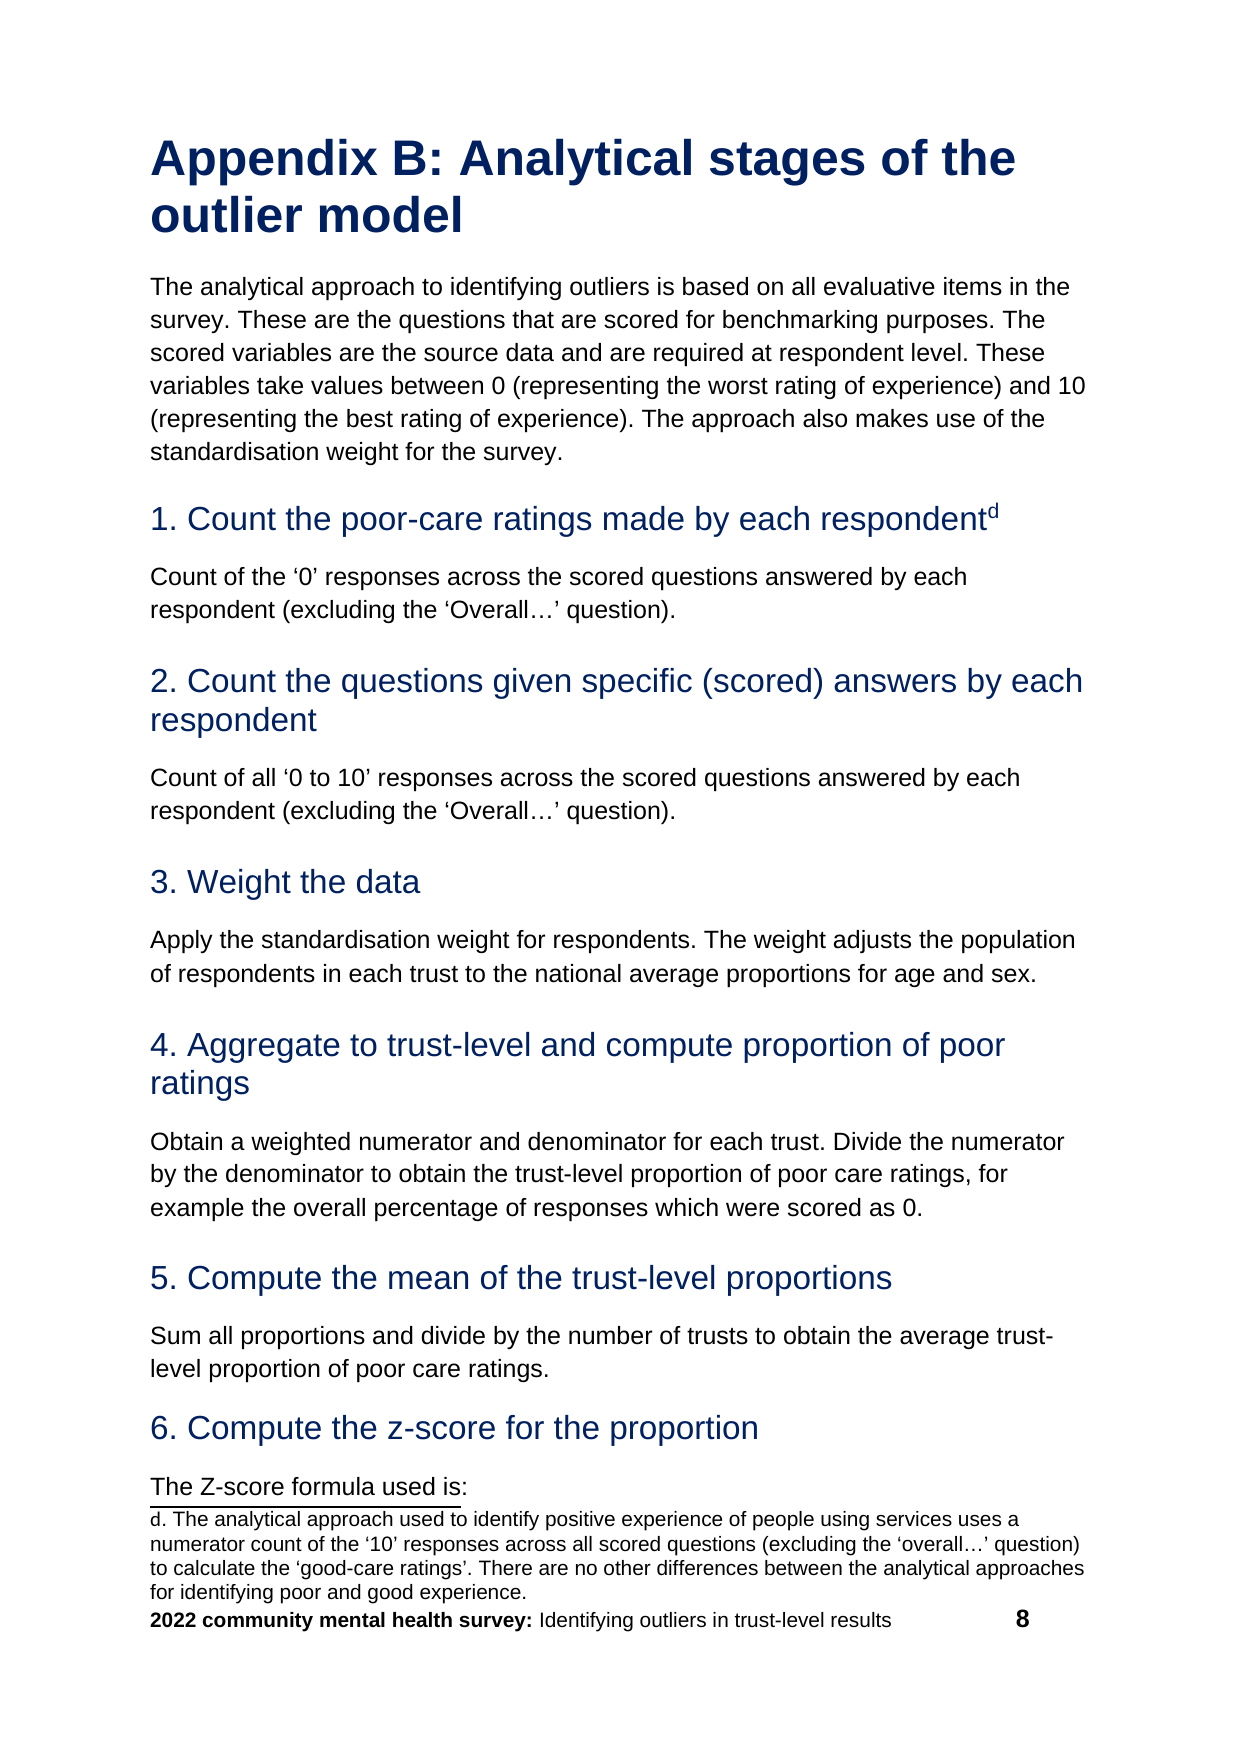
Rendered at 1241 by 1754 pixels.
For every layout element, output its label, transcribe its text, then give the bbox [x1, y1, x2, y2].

text . The analytical approach used to identify positive experience of people using services uses a numerator count of the ‘10’ responses across all scored questions (excluding the ‘overall…’ question) to calculate the ‘good-care ratings’. There are no other differences between the analytical approaches for identifying poor and good experience. [150, 1507, 1090, 1604]
text Obtain a weighted numerator and denominator for each trust. Divide the numerator by the denominator to obtain the trust-level proportion of poor care ratings, for example the overall percentage of responses which were scored as 0. [150, 1126, 1090, 1221]
text 6. Compute the z-score for the proportion [150, 1408, 1090, 1446]
text Apply the standardisation weight for respondents. The weight adjusts the population of respondents in each trust to the national average proportions for age and sex. [150, 926, 1090, 987]
text 1. Count the poor-care ratings made by each respondent [150, 499, 1090, 537]
text 3. Weight the data [150, 862, 1090, 901]
text Count of all ‘0 to 10’ responses across the scored questions answered by each respondent (excluding the ‘Overall…’ question). [150, 763, 1090, 825]
text The analytical approach to identifying outliers is based on all evaluative items in the survey. These are the questions that are scored for benchmarking purposes. The scored variables are the source data and are required at respondent level. These variables take values between 0 (representing the worst rating of experience) and 10 (representing the best rating of experience). The approach also makes use of the standardisation weight for the survey. [150, 272, 1090, 466]
text 5. Compute the mean of the trust-level proportions [150, 1258, 1090, 1296]
text Count of the ‘0’ responses across the scored questions answered by each respondent (excluding the ‘Overall…’ question). [150, 562, 1090, 624]
text 4. Aggregate to trust-level and compute proportion of poor ratings [150, 1024, 1090, 1101]
subtitle Appendix B: Analytical stages of the outlier model [150, 128, 1090, 243]
text The Z-score formula used is: [150, 1471, 1090, 1500]
text 2. Count the questions given specific (scored) answers by each respondent [150, 661, 1090, 738]
text Sum all proportions and divide by the number of trusts to obtain the average trust-level proportion of poor care ratings. [150, 1321, 1090, 1383]
